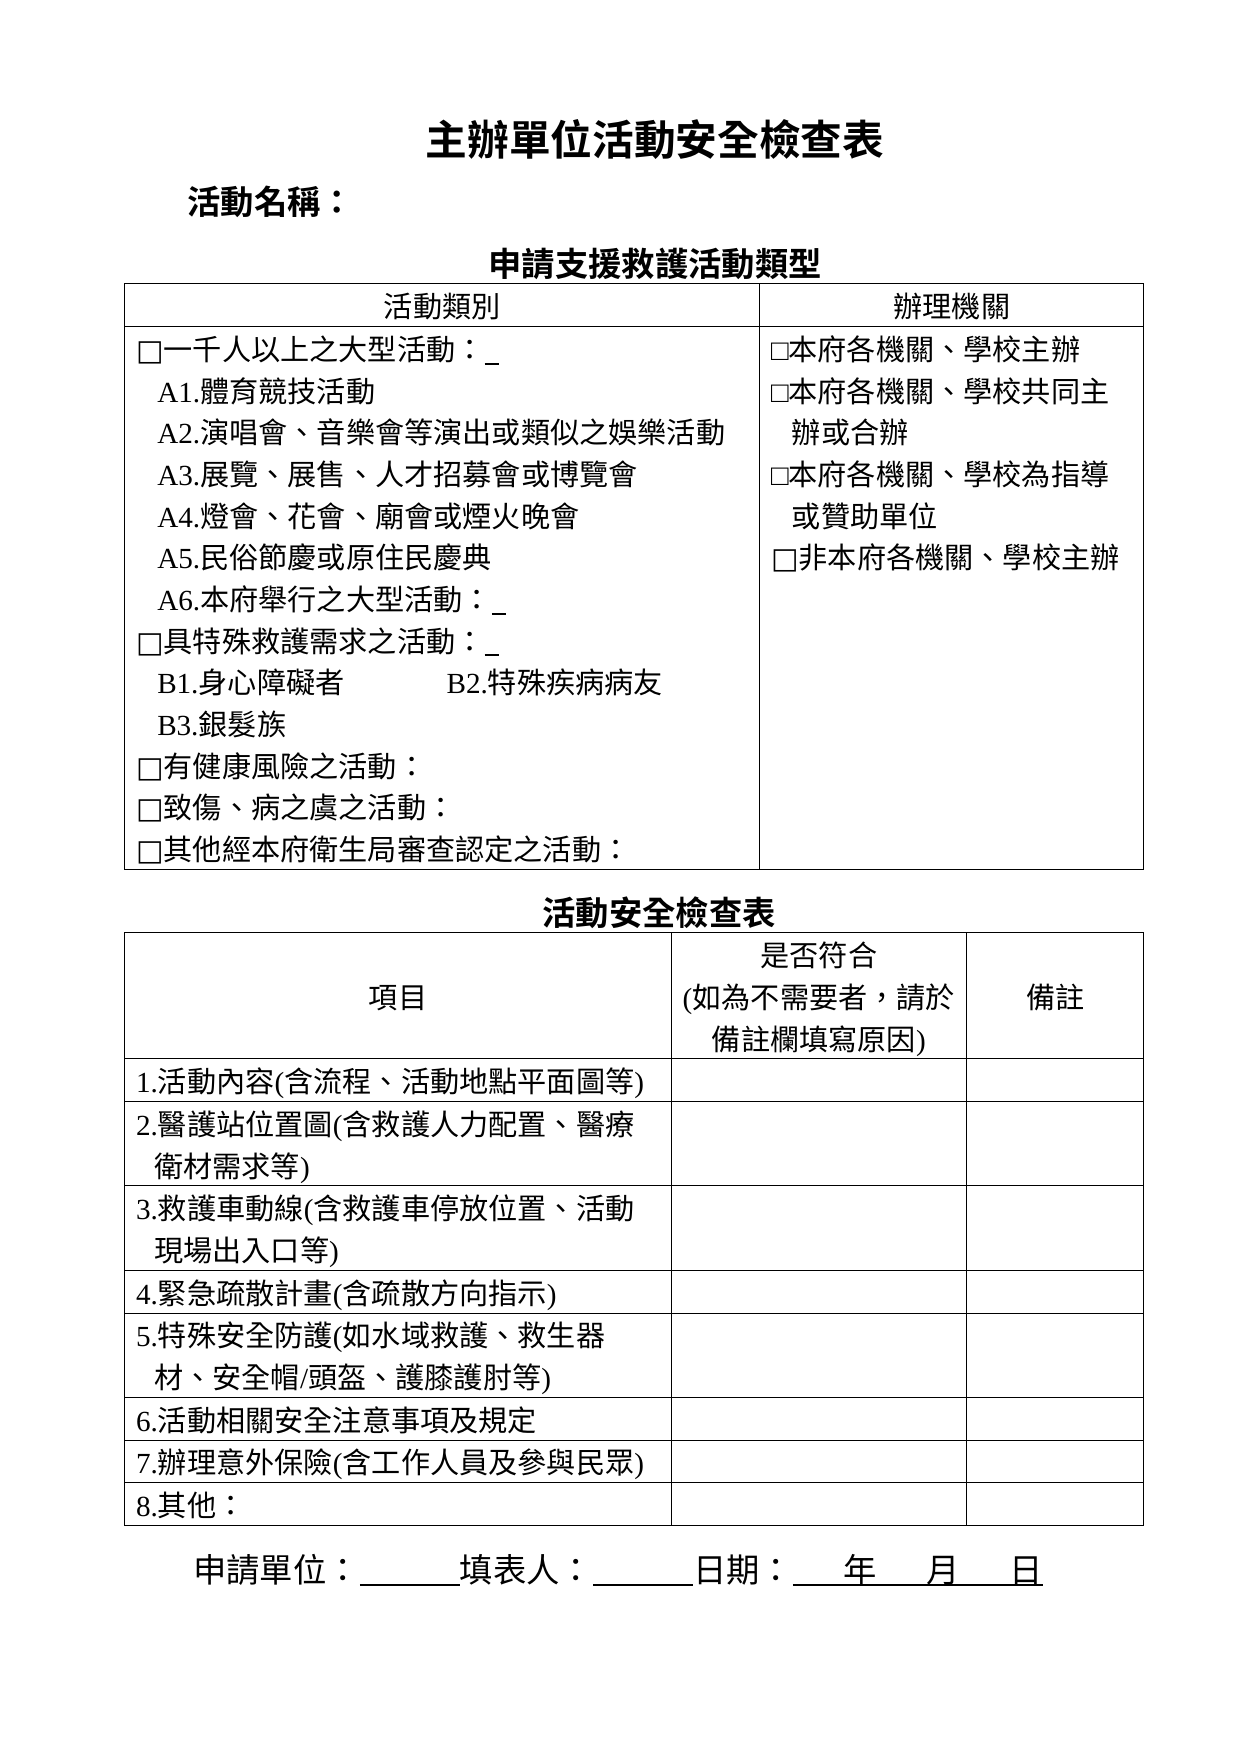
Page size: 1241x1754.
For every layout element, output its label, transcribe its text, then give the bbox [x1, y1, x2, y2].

table_cell 2.醫護站位置圖(含救護人力配置、醫療衛材需求等) [125, 1102, 671, 1185]
table_cell □本府各機關、學校主辦 □本府各機關、學校共同主辦或合辦 □本府各機關、學校為指導或贊助單位 □非本府各機關、學校主辦 [760, 327, 1143, 869]
table_cell 4.緊急疏散計畫(含疏散方向指示) [125, 1271, 671, 1312]
text 主辦單位活動安全檢查表 [187, 96, 1122, 158]
text 申請單位： 填表人： 日期： 年 月 日 [113, 1526, 1122, 1588]
text 活動安全檢查表 [187, 870, 1122, 932]
table_cell 7.辦理意外保險(含工作人員及參與民眾) [125, 1441, 671, 1482]
table_cell [967, 1059, 1143, 1101]
table_cell 6.活動相關安全注意事項及規定 [125, 1398, 671, 1439]
table_cell [967, 1314, 1143, 1397]
table_cell 8.其他： [125, 1483, 671, 1525]
text 活動名稱： [187, 158, 1122, 221]
table_cell [672, 1059, 966, 1101]
table_cell [967, 1186, 1143, 1270]
table_header 項目 [125, 933, 671, 1058]
table_header 是否符合 (如為不需要者，請於備註欄填寫原因) [672, 933, 966, 1058]
table_header 備註 [967, 933, 1143, 1058]
table_cell [672, 1186, 966, 1270]
text 申請支援救護活動類型 [187, 221, 1122, 283]
table_cell [672, 1398, 966, 1439]
table_cell □一千人以上之大型活動： A1.體育競技活動 A2.演唱會、音樂會等演出或類似之娛樂活動 A3.展覽、展售、人才招募會或博覽會 A4.燈會、花會、廟會或煙火晚會 A5.民俗節慶或原住民慶典 A6.本府舉行之大型活動： □具特殊救護需求之活動： B1.身心障礙者 B2.特殊疾病病友 B3.銀髮族 □有健康風險之活動： □致傷、病之虞之活動： □其他經本府衛生局審查認定之活動： [125, 327, 759, 869]
table_cell [967, 1271, 1143, 1312]
table_cell [967, 1102, 1143, 1185]
table_cell [672, 1441, 966, 1482]
table_cell [672, 1483, 966, 1525]
table_cell [967, 1441, 1143, 1482]
table_cell [967, 1483, 1143, 1525]
table_header 活動類別 [125, 284, 759, 326]
table_cell 3.救護車動線(含救護車停放位置、活動現場出入口等) [125, 1186, 671, 1270]
table_cell 1.活動內容(含流程、活動地點平面圖等) [125, 1059, 671, 1101]
table_cell [672, 1271, 966, 1312]
table_cell [672, 1102, 966, 1185]
table_cell [672, 1314, 966, 1397]
table_cell 5.特殊安全防護(如水域救護、救生器材、安全帽/頭盔、護膝護肘等) [125, 1314, 671, 1397]
table_header 辦理機關 [760, 284, 1143, 326]
table_cell [967, 1398, 1143, 1439]
